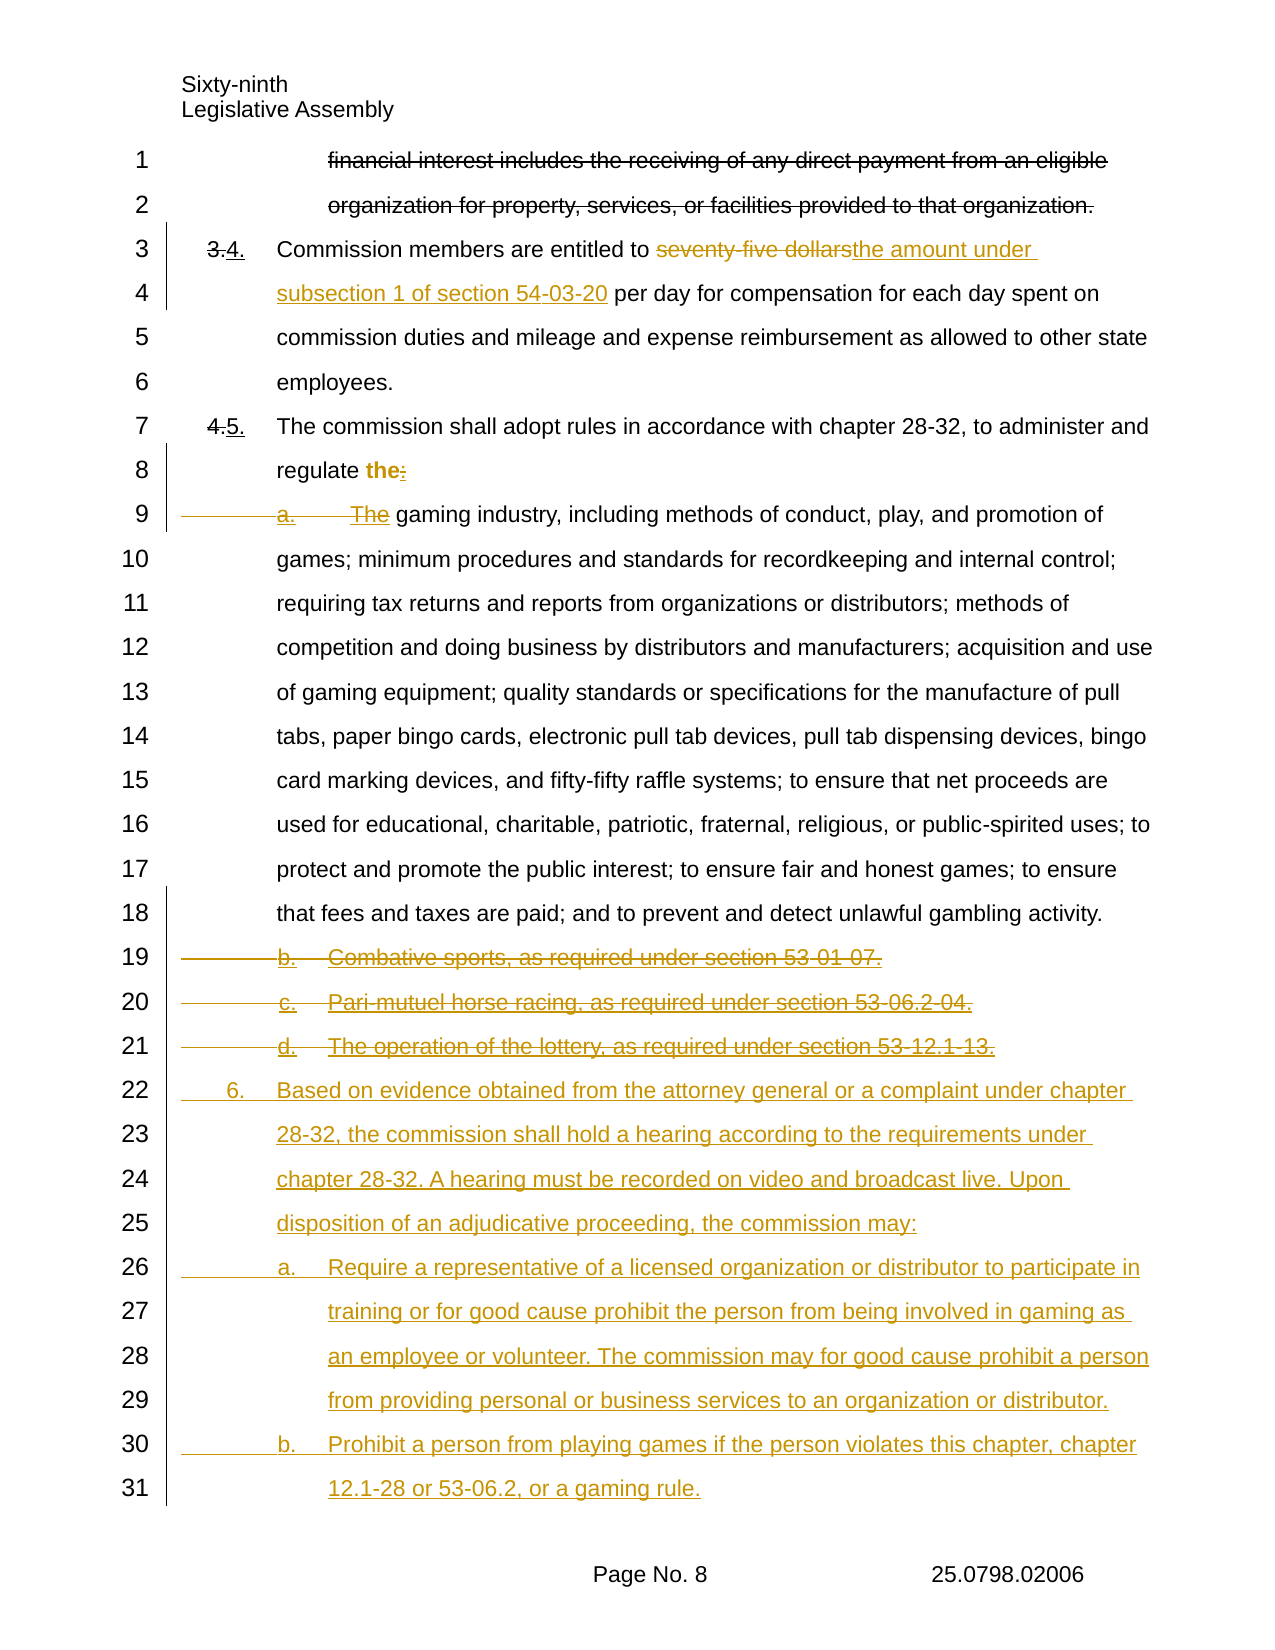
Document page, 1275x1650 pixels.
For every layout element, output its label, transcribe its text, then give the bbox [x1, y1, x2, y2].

text 4.5. The commission shall adopt rules in accordance with chapter 28‑32, to administer and regulate the gaming industry, including methods of conduct, play, and promotion of games; minimum procedures and standards for recordkeeping and internal control; requiring tax returns and reports from organizations or distributors; methods of competition and doing business by distributors and manufacturers; acquisition and use of gaming equipment; quality standards or specifications for the manufacture of pull tabs, paper bingo cards, electronic pull tab devices, pull tab dispensing devices, bingo card marking devices, and fifty-fifty raffle systems; to ensure that net proceeds are used for educational, charitable, patriotic, fraternal, religious, or public‑spirited uses; to protect and promote the public interest; to ensure fair and honest games; to ensure that fees and taxes are paid; and to prevent and detect unlawful gambling activity. [181, 399, 1154, 487]
text 3.4. Commission members are entitled to the amount under subsection 1 of section 54‑03‑20 per day for compensation for each day spent on commission duties and mileage and expense reimbursement as allowed to other state employees. [181, 222, 1154, 399]
text a. Require a representative of a licensed organization or distributor to participate in training or for good cause prohibit the person from being involved in gaming as an employee or volunteer. The commission may for good cause prohibit a person from providing personal or business services to an organization or distributor. [181, 1240, 1154, 1417]
text b. Prohibit a person from playing games if the person violates this chapter, chapter 12.1‑28 or 53‑06.2, or a gaming rule. [181, 1417, 1154, 1506]
text financial interest includes the receiving of any direct payment from an eligible organization for property, services, or facilities provided to that organization. [181, 133, 1154, 222]
text 6. Based on evidence obtained from the attorney general or a complaint under chapter 28‑32, the commission shall hold a hearing according to the requirements under chapter 28‑32. A hearing must be recorded on video and broadcast live. Upon disposition of an adjudicative proceeding, the commission may: [181, 1063, 1154, 1240]
